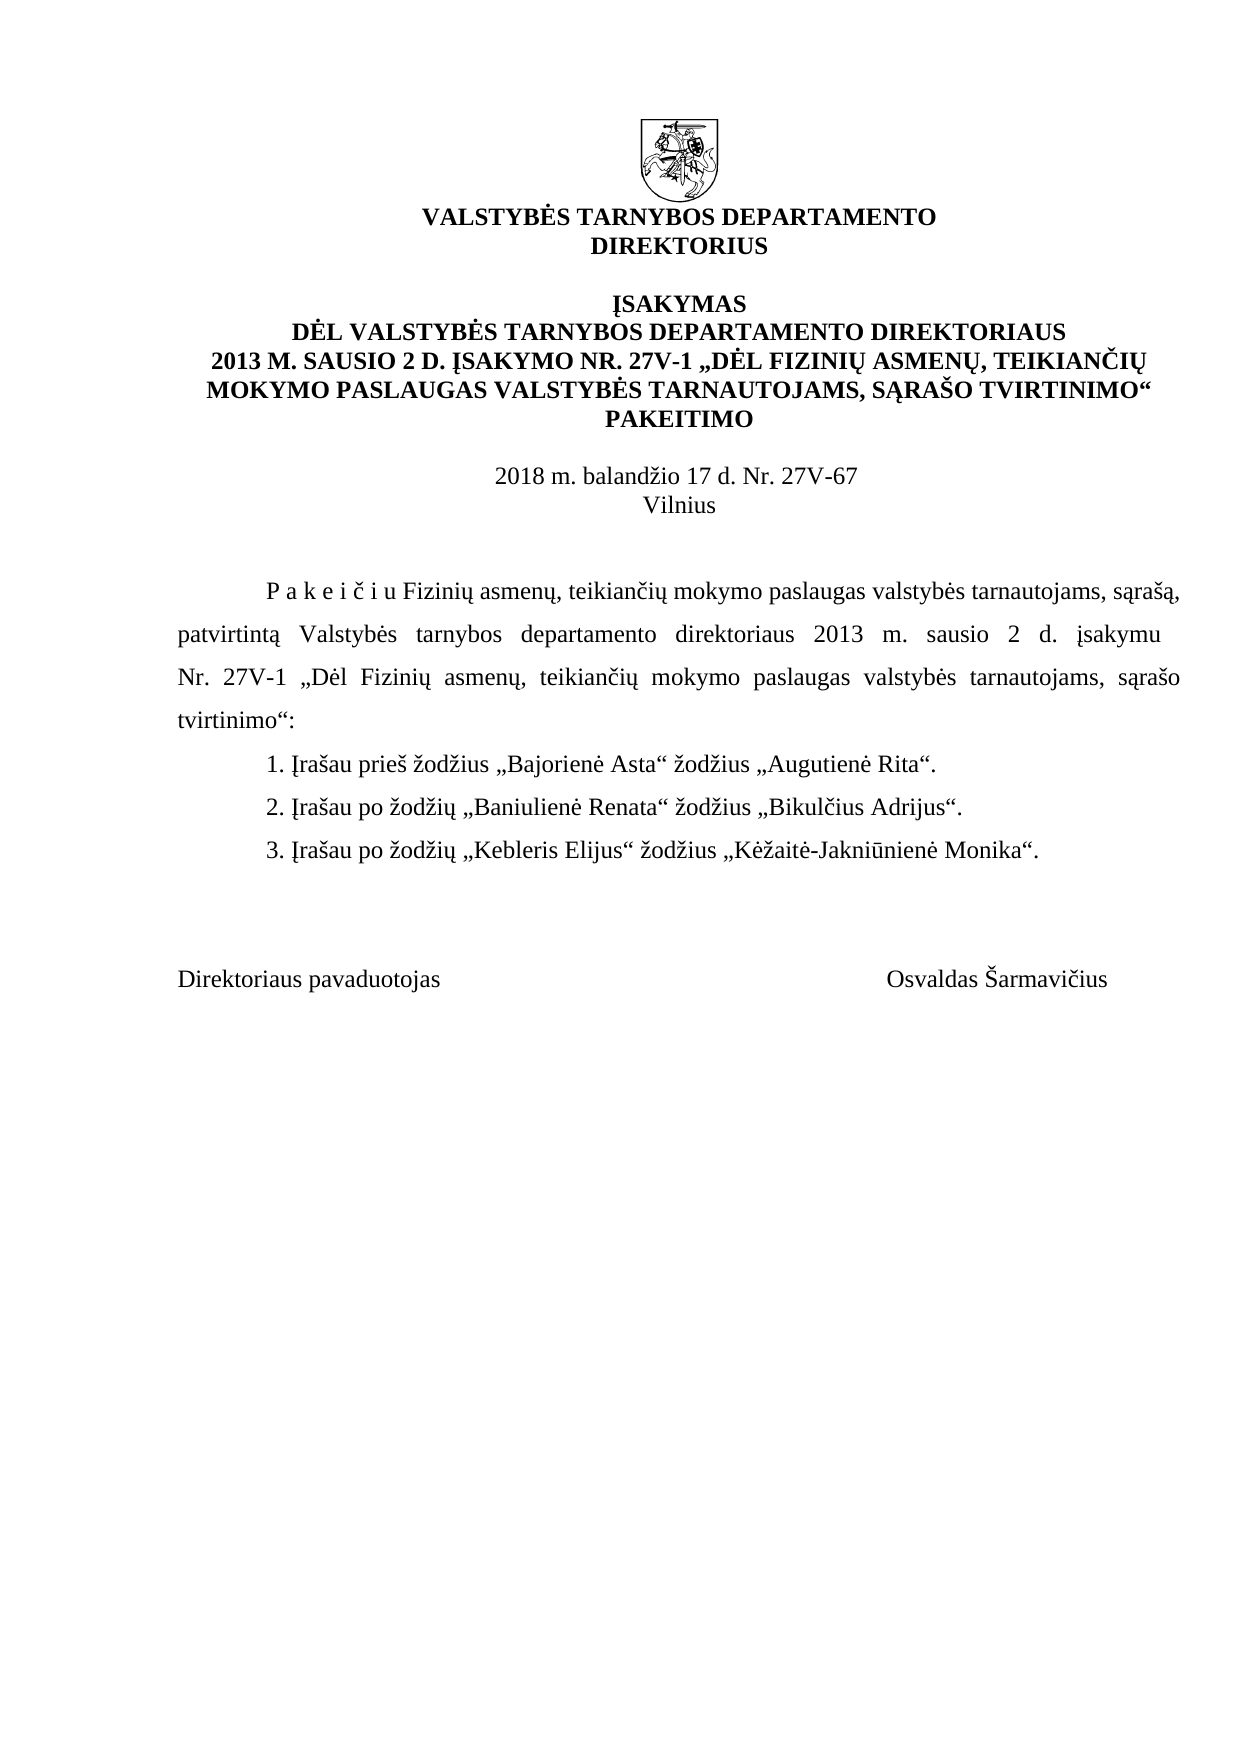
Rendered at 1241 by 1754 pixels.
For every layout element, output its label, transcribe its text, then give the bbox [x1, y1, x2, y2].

text 2. Įrašau po žodžių „Baniulienė Renata“ žodžius „Bikulčius Adrijus“. [177, 792, 1181, 821]
text Direktoriaus pavaduotojas Osvaldas Šarmavičius [177, 964, 1181, 993]
text VALSTYBĖS TARNYBOS DEPARTAMENTO [177, 202, 1181, 231]
text 2018 m. balandžio 17 d. Nr. 27V-67 [177, 461, 1181, 490]
text 1. Įrašau prieš žodžius „Bajorienė Asta“ žodžius „Augutienė Rita“. [177, 749, 1181, 777]
text ĮSAKYMAS [177, 289, 1181, 317]
text 3. Įrašau po žodžių „Kebleris Elijus“ žodžius „Kėžaitė-Jakniūnienė Monika“. [177, 835, 1181, 864]
text DĖL VALSTYBĖS TARNYBOS DEPARTAMENTO DIREKTORIAUS 2013 m. SAUSIO 2 d. įsakymo NR. 27v-1 „dėl FIZINIŲ ASMENŲ, TEIKIANČIŲ MOKYMO PASLAUGAS VALSTYBĖS TARNAUTOJAMS, SĄRAŠO TVIRTINIMO“ PAKEITIMO [177, 317, 1181, 432]
text P a k e i č i u Fizinių asmenų, teikiančių mokymo paslaugas valstybės tarnautojams, sąrašą, patvirtintą Valstybės tarnybos departamento direktoriaus 2013 m. sausio 2 d. įsakymu Nr. 27V-1 „Dėl Fizinių asmenų, teikiančių mokymo paslaugas valstybės tarnautojams, sąrašo tvirtinimo“: [177, 576, 1181, 734]
text Vilnius [177, 490, 1181, 519]
text DIREKTORIUS [177, 231, 1181, 260]
